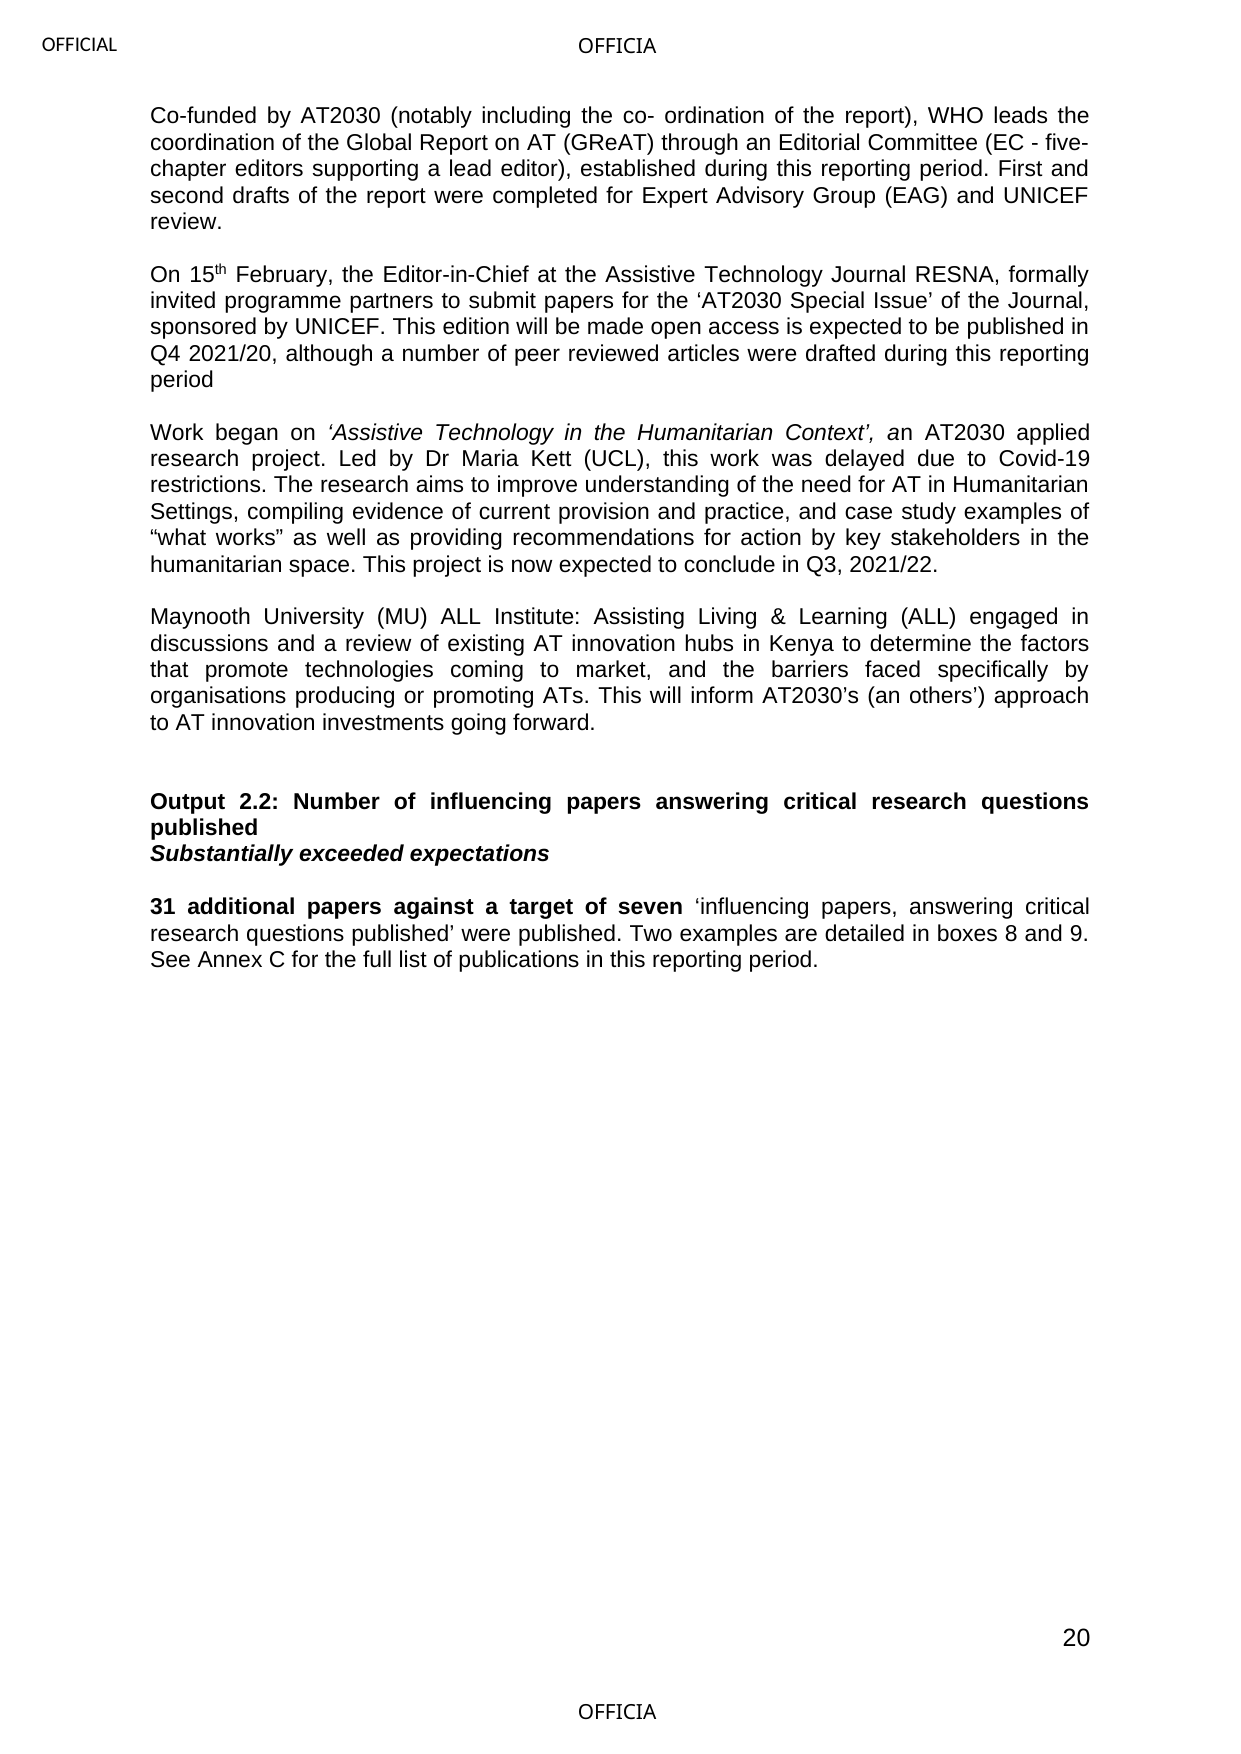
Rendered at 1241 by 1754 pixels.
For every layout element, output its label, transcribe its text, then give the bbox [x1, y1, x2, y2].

text 31 additional papers against a target of seven ‘influencing papers, answering critical research questions published’ were published. Two examples are detailed in boxes 8 and 9. See Annex C for the full list of publications in this reporting period. [150, 893, 1090, 972]
text On 15th February, the Editor-in-Chief at the Assistive Technology Journal RESNA, formally invited programme partners to submit papers for the ‘AT2030 Special Issue’ of the Journal, sponsored by UNICEF. This edition will be made open access is expected to be published in Q4 2021/20, although a number of peer reviewed articles were drafted during this reporting period [150, 261, 1090, 392]
text Substantially exceeded expectations [150, 840, 1090, 867]
text Work began on ‘Assistive Technology in the Humanitarian Context’, an AT2030 applied research project. Led by Dr Maria Kett (UCL), this work was delayed due to Covid-19 restrictions. The research aims to improve understanding of the need for AT in Humanitarian Settings, compiling evidence of current provision and practice, and case study examples of “what works” as well as providing recommendations for action by key stakeholders in the humanitarian space. This project is now expected to conclude in Q3, 2021/22. [150, 419, 1090, 577]
text Output 2.2: Number of influencing papers answering critical research questions published [150, 788, 1090, 840]
text Co-funded by AT2030 (notably including the co- ordination of the report), WHO leads the coordination of the Global Report on AT (GReAT) through an Editorial Committee (EC - five-chapter editors supporting a lead editor), established during this reporting period. First and second drafts of the report were completed for Expert Advisory Group (EAG) and UNICEF review. [150, 102, 1090, 234]
text Maynooth University (MU) ALL Institute: Assisting Living & Learning (ALL) engaged in discussions and a review of existing AT innovation hubs in Kenya to determine the factors that promote technologies coming to market, and the barriers faced specifically by organisations producing or promoting ATs. This will inform AT2030’s (an others’) approach to AT innovation investments going forward. [150, 603, 1090, 735]
